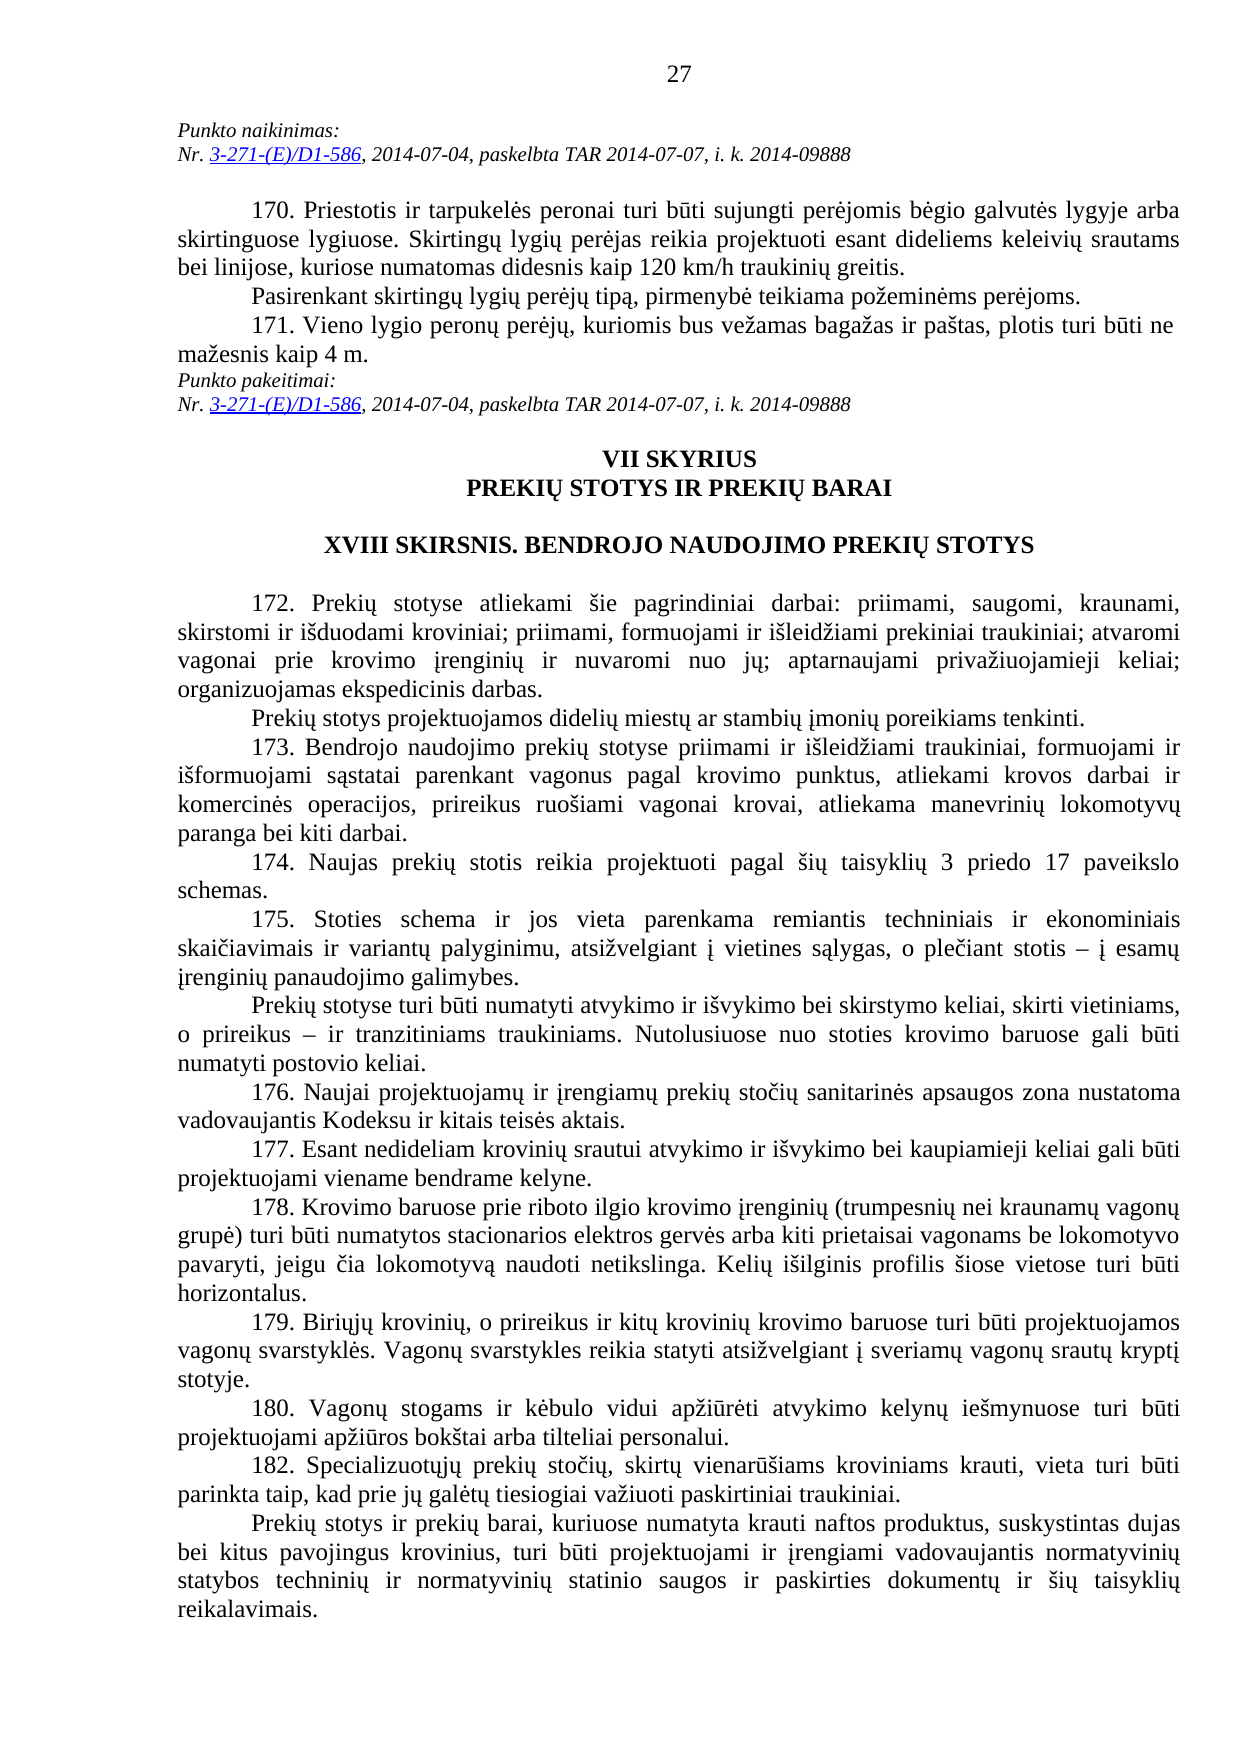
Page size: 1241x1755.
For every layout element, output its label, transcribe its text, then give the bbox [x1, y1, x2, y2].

text 177. Esant nedideliam krovinių srautui atvykimo ir išvykimo bei kaupiamieji keliai gali būti projektuojami viename bendrame kelyne. [177, 1134, 1181, 1192]
text 174. Naujas prekių stotis reikia projektuoti pagal šių taisyklių 3 priedo 17 paveikslo schemas. [177, 847, 1181, 904]
text 182. Specializuotųjų prekių stočių, skirtų vienarūšiams kroviniams krauti, vieta turi būti parinkta taip, kad prie jų galėtų tiesiogiai važiuoti paskirtiniai traukiniai. [177, 1451, 1181, 1508]
text PREKIŲ STOTYS IR PREKIŲ BARAI [177, 473, 1181, 502]
text Prekių stotyse turi būti numatyti atvykimo ir išvykimo bei skirstymo keliai, skirti vietiniams, o prireikus – ir tranzitiniams traukiniams. Nutolusiuose nuo stoties krovimo baruose gali būti numatyti postovio keliai. [177, 991, 1181, 1077]
text Prekių stotys projektuojamos didelių miestų ar stambių įmonių poreikiams tenkinti. [177, 703, 1181, 732]
text 173. Bendrojo naudojimo prekių stotyse priimami ir išleidžiami traukiniai, formuojami ir išformuojami sąstatai parenkant vagonus pagal krovimo punktus, atliekami krovos darbai ir komercinės operacijos, prireikus ruošiami vagonai krovai, atliekama manevrinių lokomotyvų paranga bei kiti darbai. [177, 732, 1181, 847]
text 171. Vieno lygio peronų perėjų, kuriomis bus vežamas bagažas ir paštas, plotis turi būti ne mažesnis kaip 4 m. [177, 310, 1175, 367]
text Pasirenkant skirtingų lygių perėjų tipą, pirmenybė teikiama požeminėms perėjoms. [177, 281, 1181, 310]
text 180. Vagonų stogams ir kėbulo vidui apžiūrėti atvykimo kelynų iešmynuose turi būti projektuojami apžiūros bokštai arba tilteliai personalui. [177, 1393, 1181, 1451]
text 179. Biriųjų krovinių, o prireikus ir kitų krovinių krovimo baruose turi būti projektuojamos vagonų svarstyklės. Vagonų svarstykles reikia statyti atsižvelgiant į sveriamų vagonų srautų kryptį stotyje. [177, 1307, 1181, 1393]
text 175. Stoties schema ir jos vieta parenkama remiantis techniniais ir ekonominiais skaičiavimais ir variantų palyginimu, atsižvelgiant į vietines sąlygas, o plečiant stotis – į esamų įrenginių panaudojimo galimybes. [177, 904, 1181, 991]
text Punkto naikinimas: [177, 118, 1181, 142]
text XVIII SKIRSNIS. BENDROJO NAUDOJIMO PREKIŲ STOTYS [177, 531, 1181, 559]
text Nr. 3-271-(E)/D1-586, 2014-07-04, paskelbta TAR 2014-07-07, i. k. 2014-09888 [177, 392, 1181, 416]
text 178. Krovimo baruose prie riboto ilgio krovimo įrenginių (trumpesnių nei kraunamų vagonų grupė) turi būti numatytos stacionarios elektros gervės arba kiti prietaisai vagonams be lokomotyvo pavaryti, jeigu čia lokomotyvą naudoti netikslinga. Kelių išilginis profilis šiose vietose turi būti horizontalus. [177, 1192, 1181, 1307]
text Prekių stotys ir prekių barai, kuriuose numatyta krauti naftos produktus, suskystintas dujas bei kitus pavojingus krovinius, turi būti projektuojami ir įrengiami vadovaujantis normatyvinių statybos techninių ir normatyvinių statinio saugos ir paskirties dokumentų ir šių taisyklių reikalavimais. [177, 1508, 1181, 1623]
text 170. Priestotis ir tarpukelės peronai turi būti sujungti perėjomis bėgio galvutės lygyje arba skirtinguose lygiuose. Skirtingų lygių perėjas reikia projektuoti esant dideliems keleivių srautams bei linijose, kuriose numatomas didesnis kaip 120 km/h traukinių greitis. [177, 195, 1181, 281]
text Nr. 3-271-(E)/D1-586, 2014-07-04, paskelbta TAR 2014-07-07, i. k. 2014-09888 [177, 142, 1181, 166]
text 172. Prekių stotyse atliekami šie pagrindiniai darbai: priimami, saugomi, kraunami, skirstomi ir išduodami kroviniai; priimami, formuojami ir išleidžiami prekiniai traukiniai; atvaromi vagonai prie krovimo įrenginių ir nuvaromi nuo jų; aptarnaujami privažiuojamieji keliai; organizuojamas ekspedicinis darbas. [177, 588, 1181, 703]
text Punkto pakeitimai: [177, 367, 1181, 392]
text 176. Naujai projektuojamų ir įrengiamų prekių stočių sanitarinės apsaugos zona nustatoma vadovaujantis Kodeksu ir kitais teisės aktais. [177, 1077, 1181, 1134]
text VII SKYRIUS [177, 444, 1181, 473]
